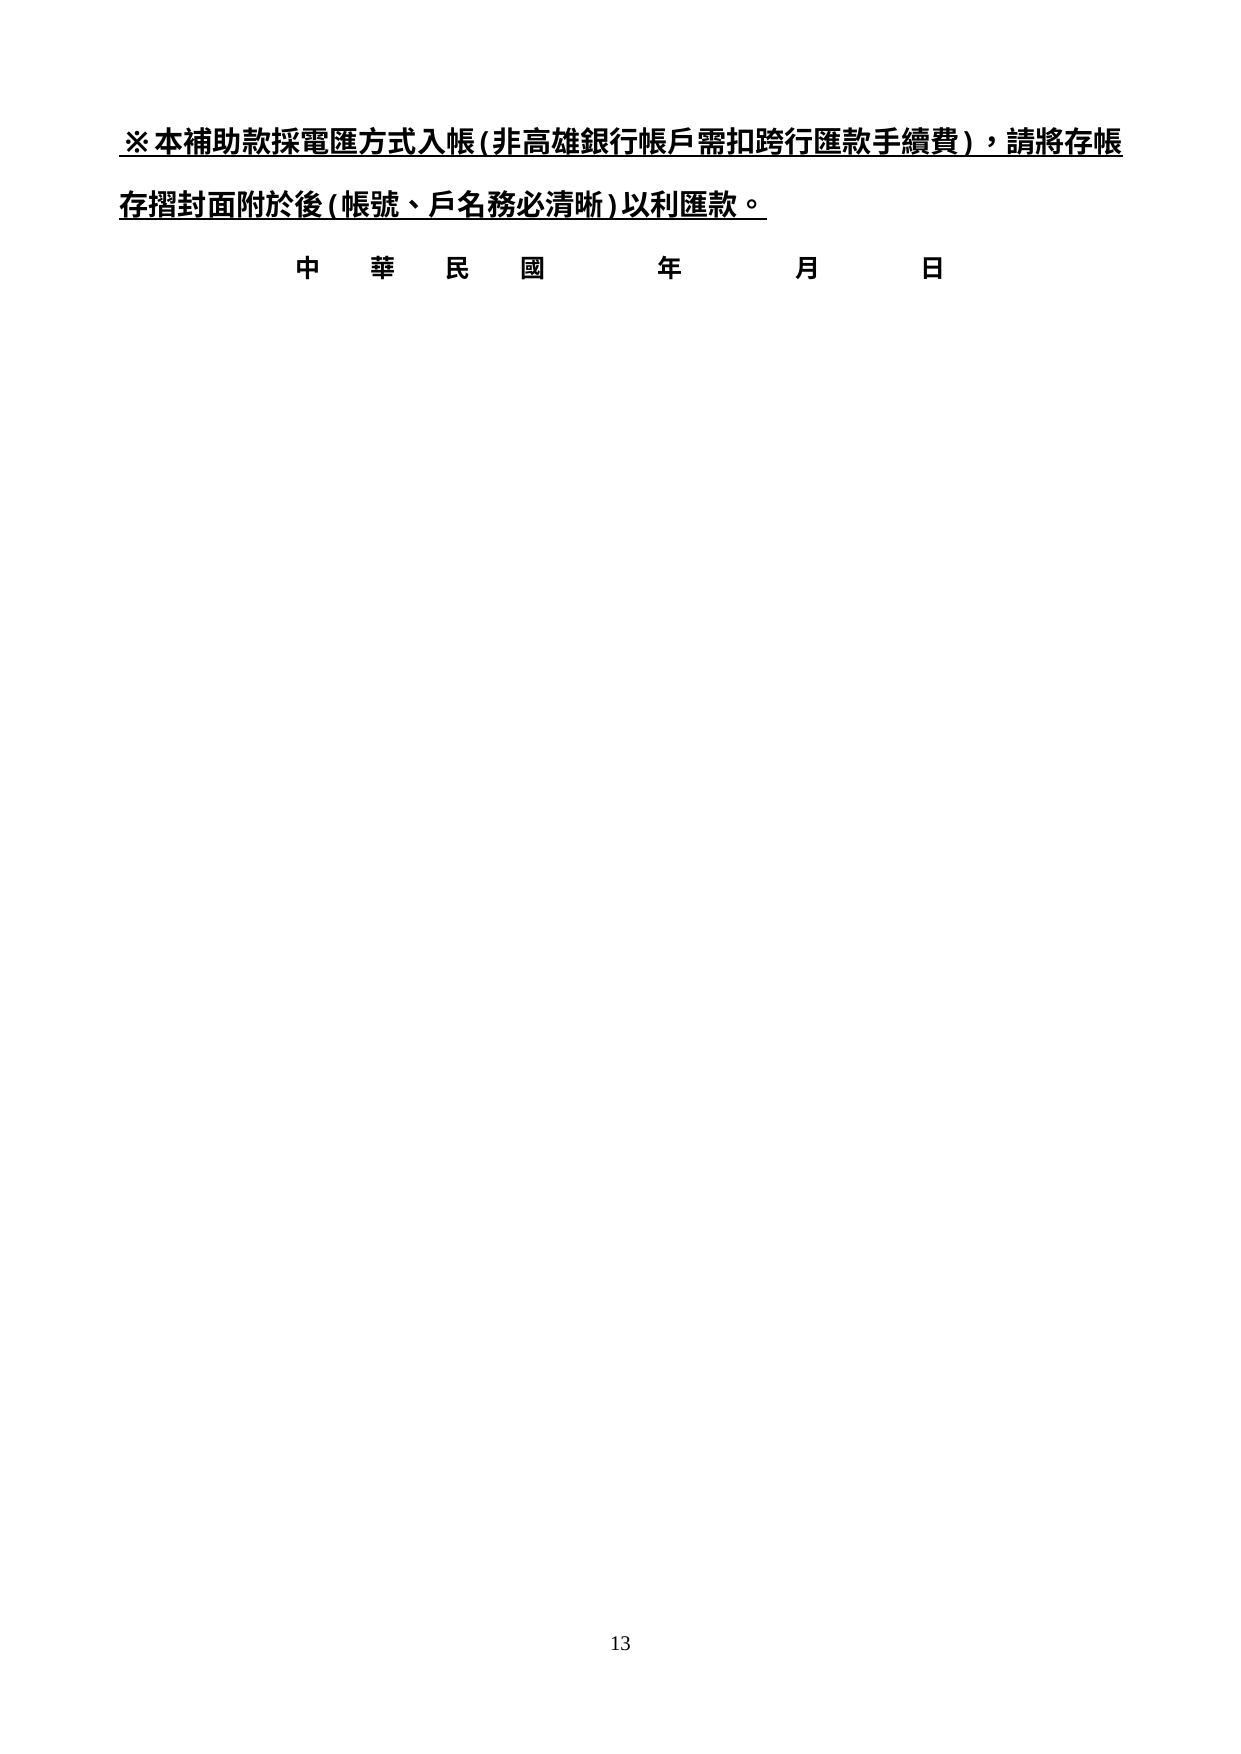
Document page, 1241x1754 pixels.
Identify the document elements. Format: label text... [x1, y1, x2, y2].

text ※本補助款採電匯方式入帳(非高雄銀行帳戶需扣跨行匯款手續費)，請將存帳存摺封面附於後(帳號、戶名務必清晰)以利匯款。 [119, 103, 1138, 228]
text 中 華 民 國 年 月 日 [75, 228, 1165, 290]
